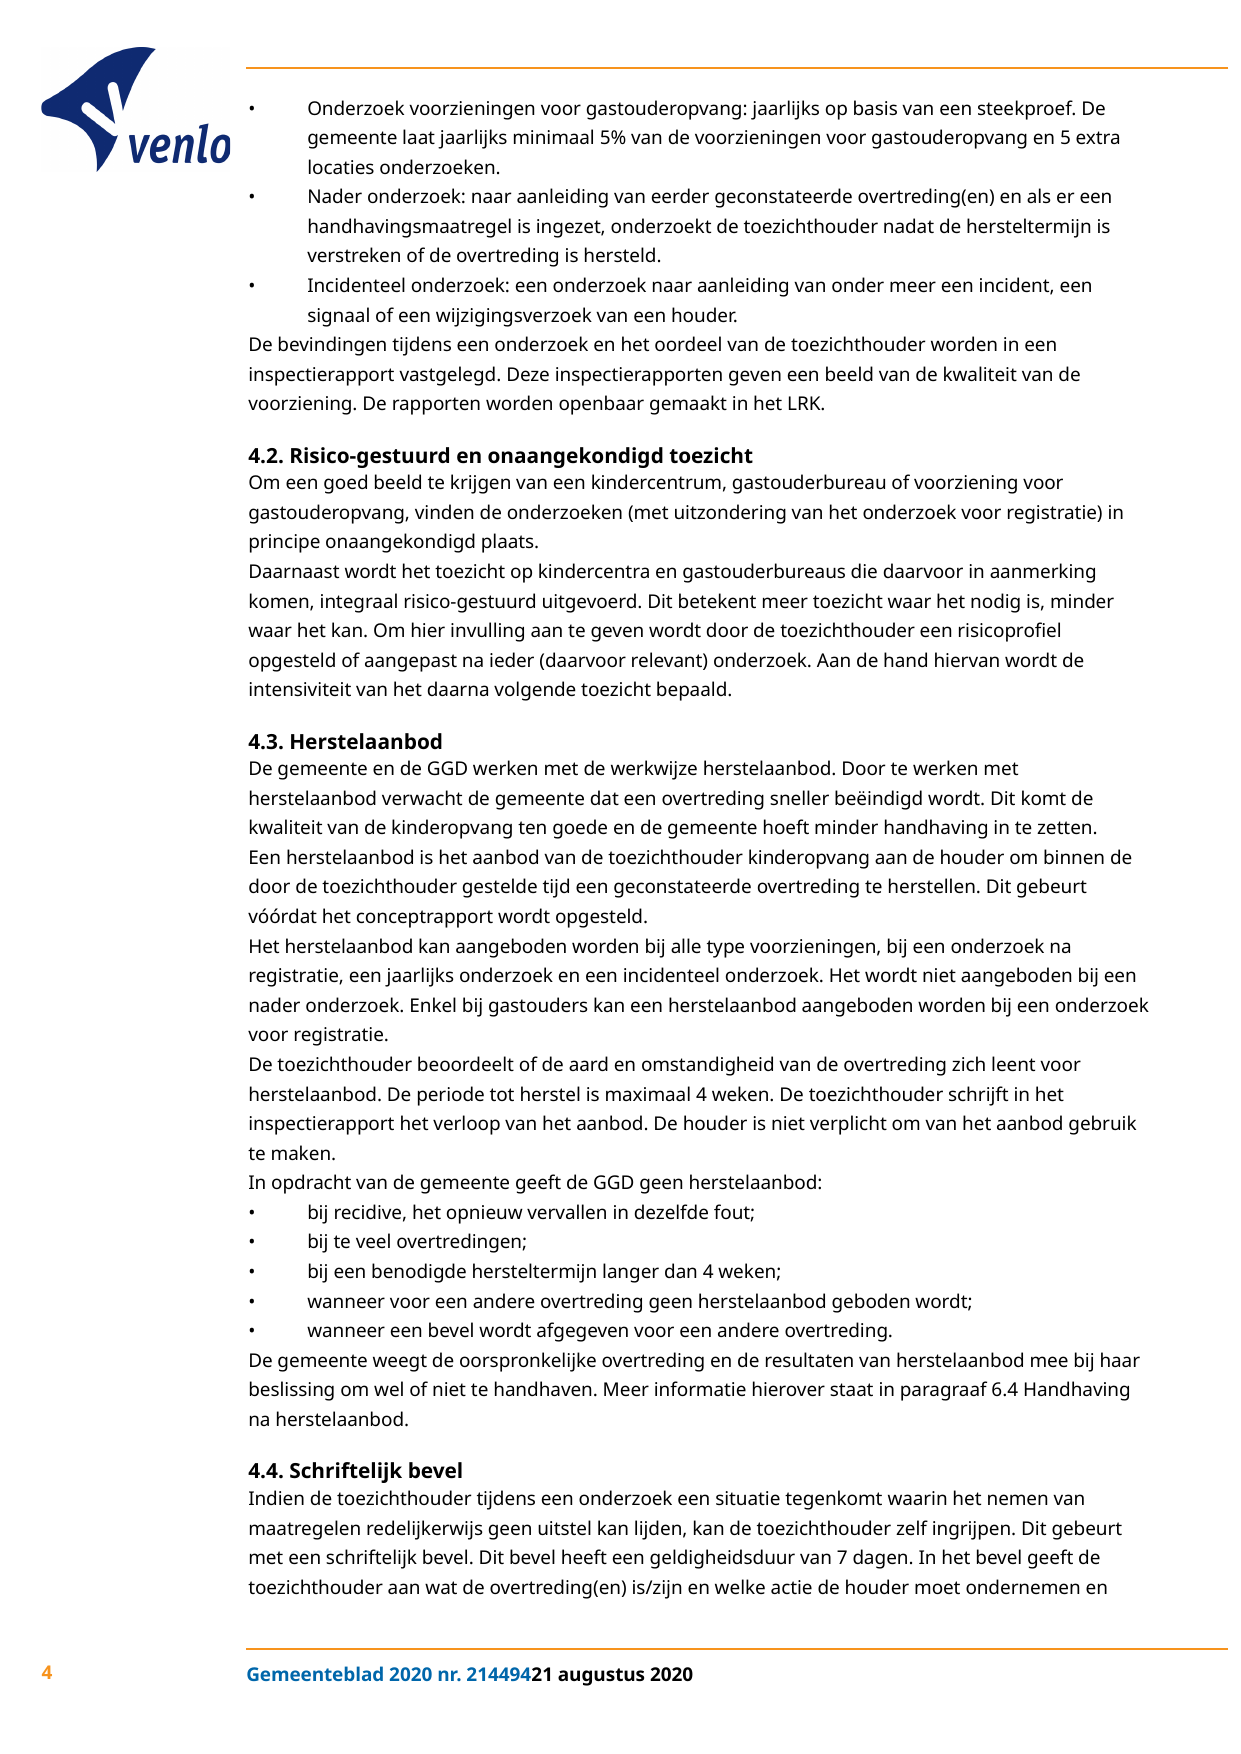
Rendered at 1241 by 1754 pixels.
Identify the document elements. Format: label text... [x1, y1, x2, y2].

picture [41, 47, 231, 172]
text Daarnaast wordt het toezicht op kindercentra en gastouderbureaus die daarvoor in aanmerking komen, integraal risico-gestuurd uitgevoerd. Dit betekent meer toezicht waar het nodig is, minder waar het kan. Om hier invulling aan te geven wordt door de toezichthouder een risicoprofiel opgesteld of aangepast na ieder (daarvoor relevant) onderzoek. Aan de hand hiervan wordt de intensiviteit van het daarna volgende toezicht bepaald. [248, 558, 1152, 702]
text 4.3. Herstelaanbod [248, 727, 1152, 755]
list Incidenteel onderzoek: een onderzoek naar aanleiding van onder meer een incident, een signaal of een wijzigingsverzoek van een houder. [248, 272, 1152, 328]
list bij recidive, het opnieuw vervallen in dezelfde fout; [248, 1199, 1152, 1225]
list wanneer voor een andere overtreding geen herstelaanbod geboden wordt; [248, 1288, 1152, 1314]
text Een herstelaanbod is het aanbod van de toezichthouder kinderopvang aan de houder om binnen de door de toezichthouder gestelde tijd een geconstateerde overtreding te herstellen. Dit gebeurt vóórdat het conceptrapport wordt opgesteld. [248, 844, 1152, 929]
list wanneer een bevel wordt afgegeven voor een andere overtreding. [248, 1317, 1152, 1343]
list Onderzoek voorzieningen voor gastouderopvang: jaarlijks op basis van een steekproef. De gemeente laat jaarlijks minimaal 5% van de voorzieningen voor gastouderopvang en 5 extra locaties onderzoeken. [248, 95, 1152, 180]
list bij te veel overtredingen; [248, 1229, 1152, 1254]
list bij een benodigde hersteltermijn langer dan 4 weken; [248, 1258, 1152, 1284]
text 4.4. Schriftelijk bevel [248, 1457, 1152, 1485]
text Het herstelaanbod kan aangeboden worden bij alle type voorzieningen, bij een onderzoek na registratie, een jaarlijks onderzoek en een incidenteel onderzoek. Het wordt niet aangeboden bij een nader onderzoek. Enkel bij gastouders kan een herstelaanbod aangeboden worden bij een onderzoek voor registratie. [248, 933, 1152, 1047]
list Nader onderzoek: naar aanleiding van eerder geconstateerde overtreding(en) en als er een handhavingsmaatregel is ingezet, onderzoekt de toezichthouder nadat de hersteltermijn is verstreken of de overtreding is hersteld. [248, 183, 1152, 268]
text Om een goed beeld te krijgen van een kindercentrum, gastouderbureau of voorziening voor gastouderopvang, vinden de onderzoeken (met uitzondering van het onderzoek voor registratie) in principe onaangekondigd plaats. [248, 469, 1152, 554]
text De toezichthouder beoordeelt of de aard en omstandigheid van de overtreding zich leent voor herstelaanbod. De periode tot herstel is maximaal 4 weken. De toezichthouder schrijft in het inspectierapport het verloop van het aanbod. De houder is niet verplicht om van het aanbod gebruik te maken. [248, 1051, 1152, 1166]
text 4.2. Risico-gestuurd en onaangekondigd toezicht [248, 441, 1152, 469]
text De gemeente en de GGD werken met de werkwijze herstelaanbod. Door te werken met herstelaanbod verwacht de gemeente dat een overtreding sneller beëindigd wordt. Dit komt de kwaliteit van de kinderopvang ten goede en de gemeente hoeft minder handhaving in te zetten. [248, 755, 1152, 840]
text De bevindingen tijdens een onderzoek en het oordeel van de toezichthouder worden in een inspectierapport vastgelegd. Deze inspectierapporten geven een beeld van de kwaliteit van de voorziening. De rapporten worden openbaar gemaakt in het LRK. [248, 331, 1152, 416]
text In opdracht van de gemeente geeft de GGD geen herstelaanbod: [248, 1169, 1152, 1195]
text Indien de toezichthouder tijdens een onderzoek een situatie tegenkomt waarin het nemen van maatregelen redelijkerwijs geen uitstel kan lijden, kan de toezichthouder zelf ingrijpen. Dit gebeurt met een schriftelijk bevel. Dit bevel heeft een geldigheidsduur van 7 dagen. In het bevel geeft de toezichthouder aan wat de overtreding(en) is/zijn en welke actie de houder moet ondernemen en [248, 1485, 1152, 1599]
text De gemeente weegt de oorspronkelijke overtreding en de resultaten van herstelaanbod mee bij haar beslissing om wel of niet te handhaven. Meer informatie hierover staat in paragraaf 6.4 Handhaving na herstelaanbod. [248, 1347, 1152, 1432]
